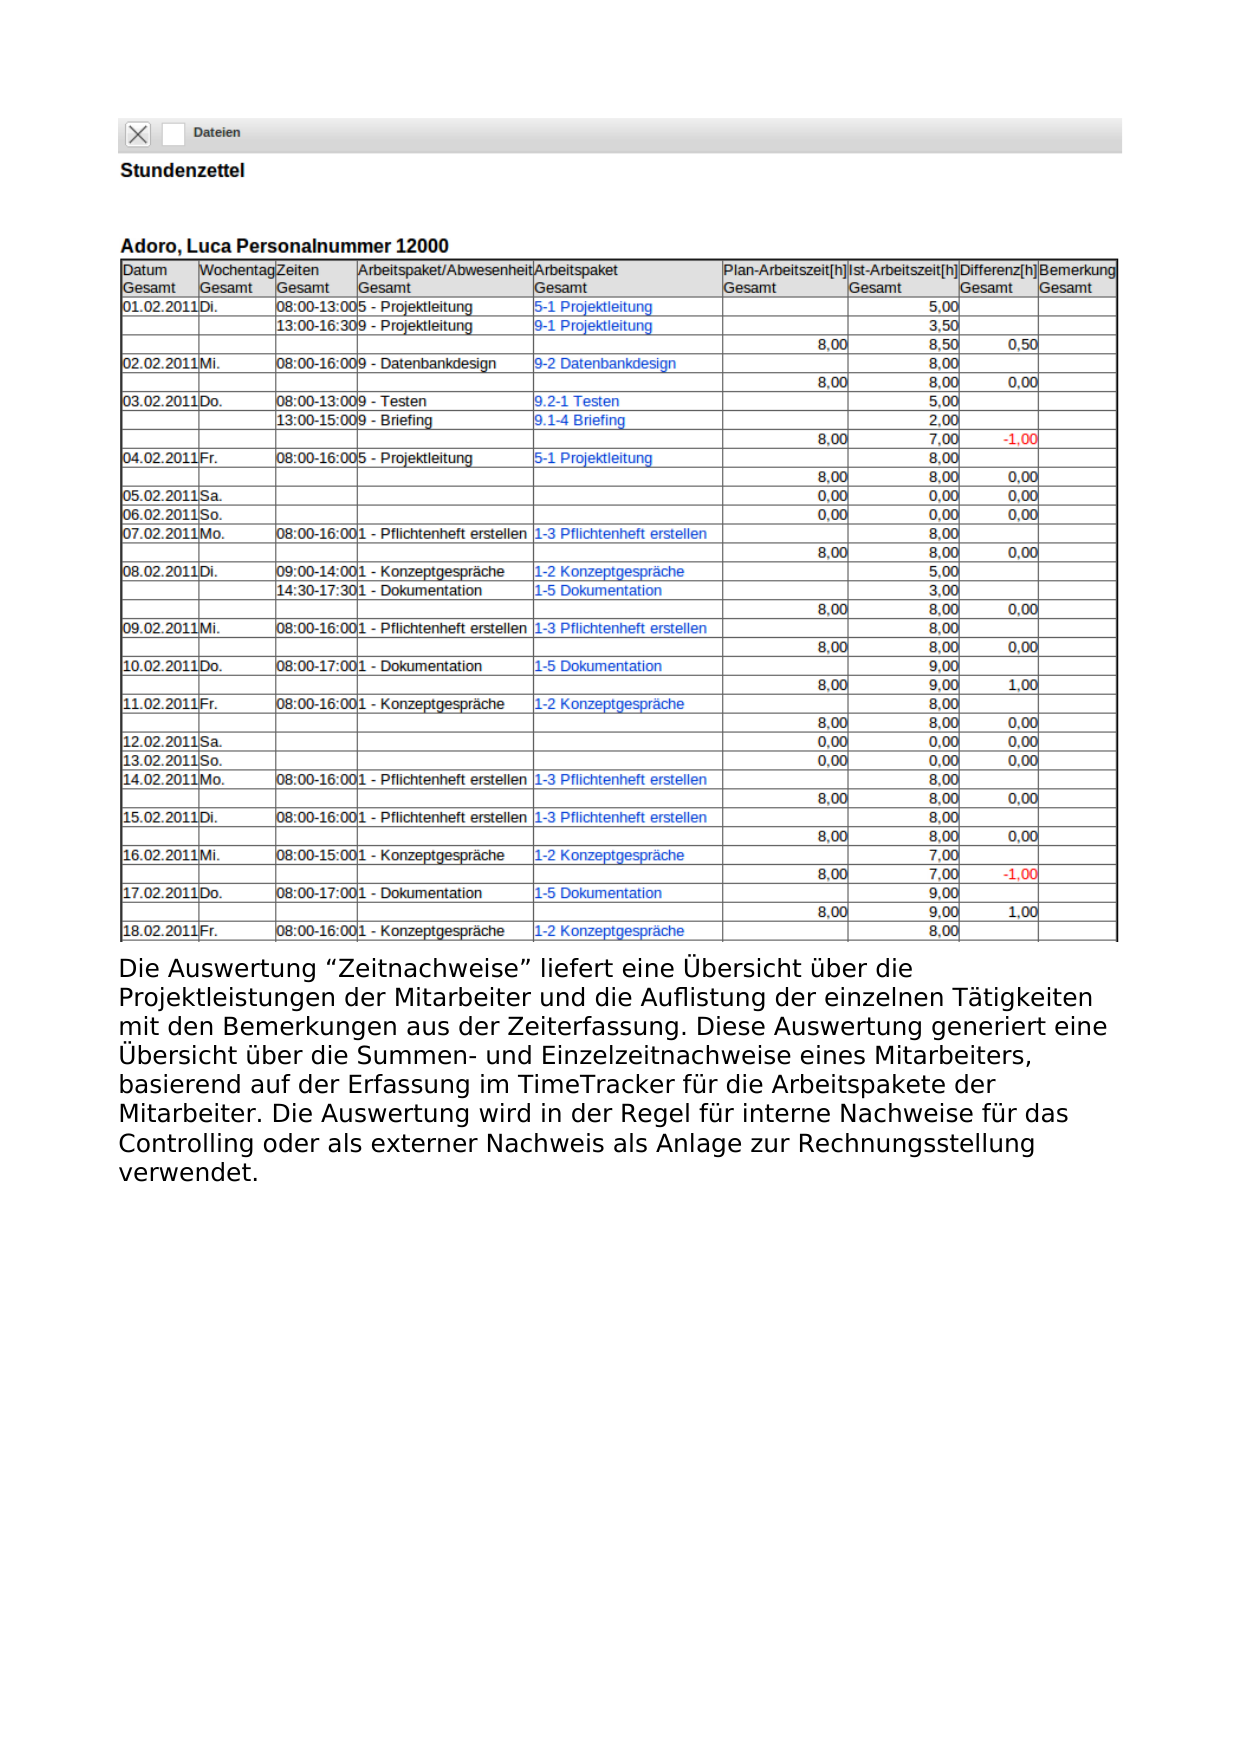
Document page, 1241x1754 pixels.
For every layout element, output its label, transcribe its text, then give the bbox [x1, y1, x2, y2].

text Die Auswertung “Zeitnachweise” liefert eine Übersicht über die Projektleistungen der Mitarbeiter und die Auflistung der einzelnen Tätigkeiten mit den Bemerkungen aus der Zeiterfassung. Diese Auswertung generiert eine Übersicht über die Summen- und Einzelzeitnachweise eines Mitarbeiters, basierend auf der Erfassung im TimeTracker für die Arbeitspakete der Mitarbeiter. Die Auswertung wird in der Regel für interne Nachweise für das Controlling oder als externer Nachweis als Anlage zur Rechnungsstellung verwendet. [118, 954, 1122, 1187]
picture [118, 118, 1123, 942]
